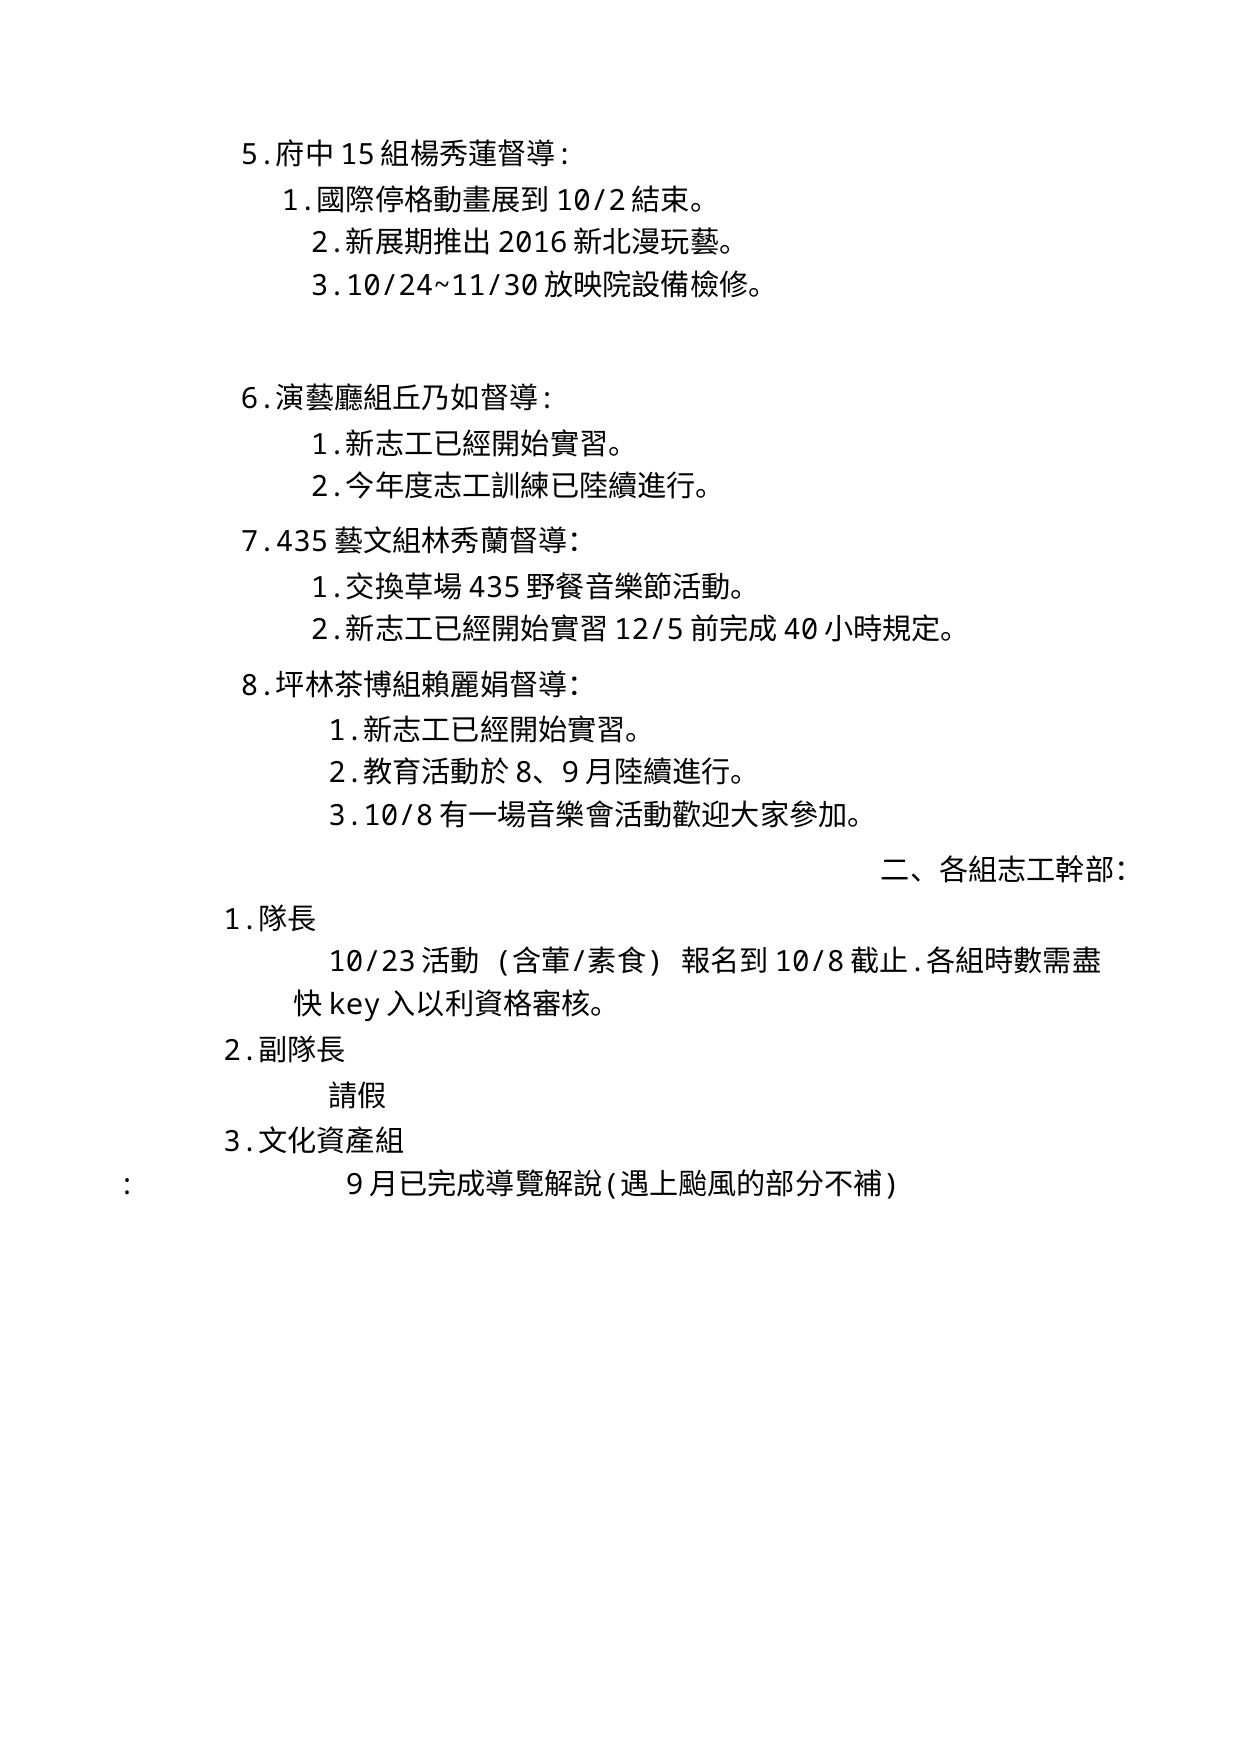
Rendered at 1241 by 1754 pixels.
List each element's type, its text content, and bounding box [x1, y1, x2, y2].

list 5.府中15組楊秀蓮督導: [118, 118, 1122, 176]
text 1.國際停格動畫展到10/2結束。 [118, 176, 1122, 219]
text 2.新志工已經開始實習12/5前完成40小時規定。 [118, 606, 1122, 648]
list 二、各組志工幹部： [1120, 834, 1240, 892]
text : 9月已完成導覽解說(遇上颱風的部分不補) [118, 1160, 1122, 1203]
list 8.坪林茶博組賴麗娟督導： [118, 648, 1122, 707]
text 1.隊長 [118, 892, 1122, 938]
text 10/23活動 (含葷/素食) 報名到10/8截止.各組時數需盡快key入以利資格審核。 [118, 938, 1122, 1023]
text 3.文化資產組 [118, 1114, 1122, 1160]
text 1.交換草場435野餐音樂節活動。 [118, 563, 1122, 606]
list 7.435藝文組林秀蘭督導： [118, 505, 1122, 563]
text 1.新志工已經開始實習。 [118, 420, 1122, 463]
text 2.新展期推出2016新北漫玩藝。 [118, 219, 1122, 261]
list 6.演藝廳組丘乃如督導: [118, 362, 1122, 420]
text 2.今年度志工訓練已陸續進行。 [118, 463, 1122, 505]
text 1.新志工已經開始實習。 [118, 707, 1122, 749]
text 3.10/8有一場音樂會活動歡迎大家參加。 [118, 791, 1122, 834]
text 3.10/24~11/30放映院設備檢修。 [118, 261, 1122, 304]
text 2.副隊長 [118, 1023, 1122, 1068]
text 請假 [118, 1068, 1122, 1114]
text 2.教育活動於8、9月陸續進行。 [118, 749, 1122, 791]
